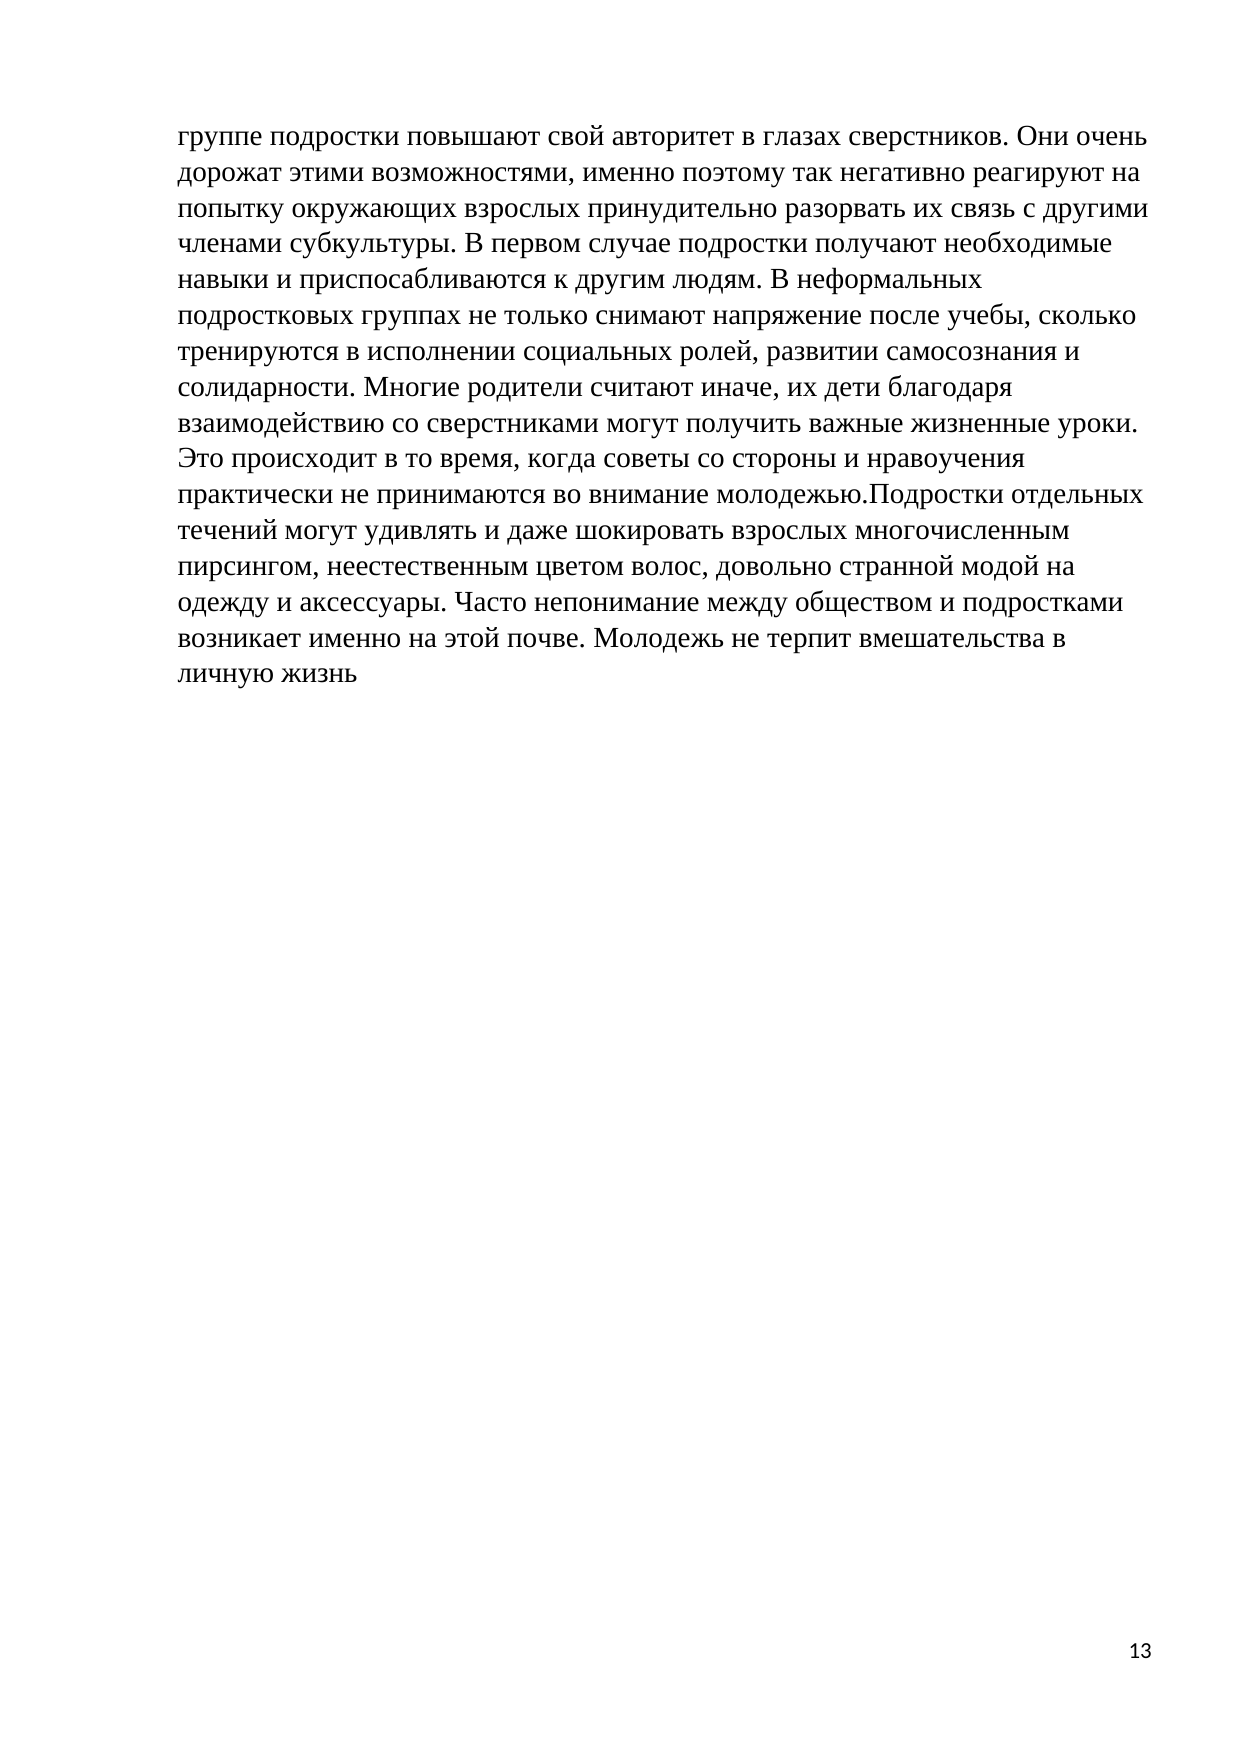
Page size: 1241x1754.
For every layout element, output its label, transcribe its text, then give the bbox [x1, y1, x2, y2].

text группе подростки повышают свой авторитет в глазах сверстников. Они очень дорожат этими возможностями, именно поэтому так негативно реагируют на попытку окружающих взрослых принудительно разорвать их связь с другими членами субкультуры. В первом случае подростки получают необходимые навыки и приспосабливаются к другим людям. В неформальных подростковых группах не только снимают напряжение после учебы, сколько тренируются в исполнении социальных ролей, развитии самосознания и солидарности. Многие родители считают иначе, их дети благодаря взаимодействию со сверстниками могут получить важные жизненные уроки. Это происходит в то время, когда советы со стороны и нравоучения практически не принимаются во внимание молодежью.Подростки отдельных течений могут удивлять и даже шокировать взрослых многочисленным пирсингом, неестественным цветом волос, довольно странной модой на одежду и аксессуары. Часто непонимание между обществом и подростками возникает именно на этой почве. Молодежь не терпит вмешательства в личную жизнь [177, 118, 1152, 689]
